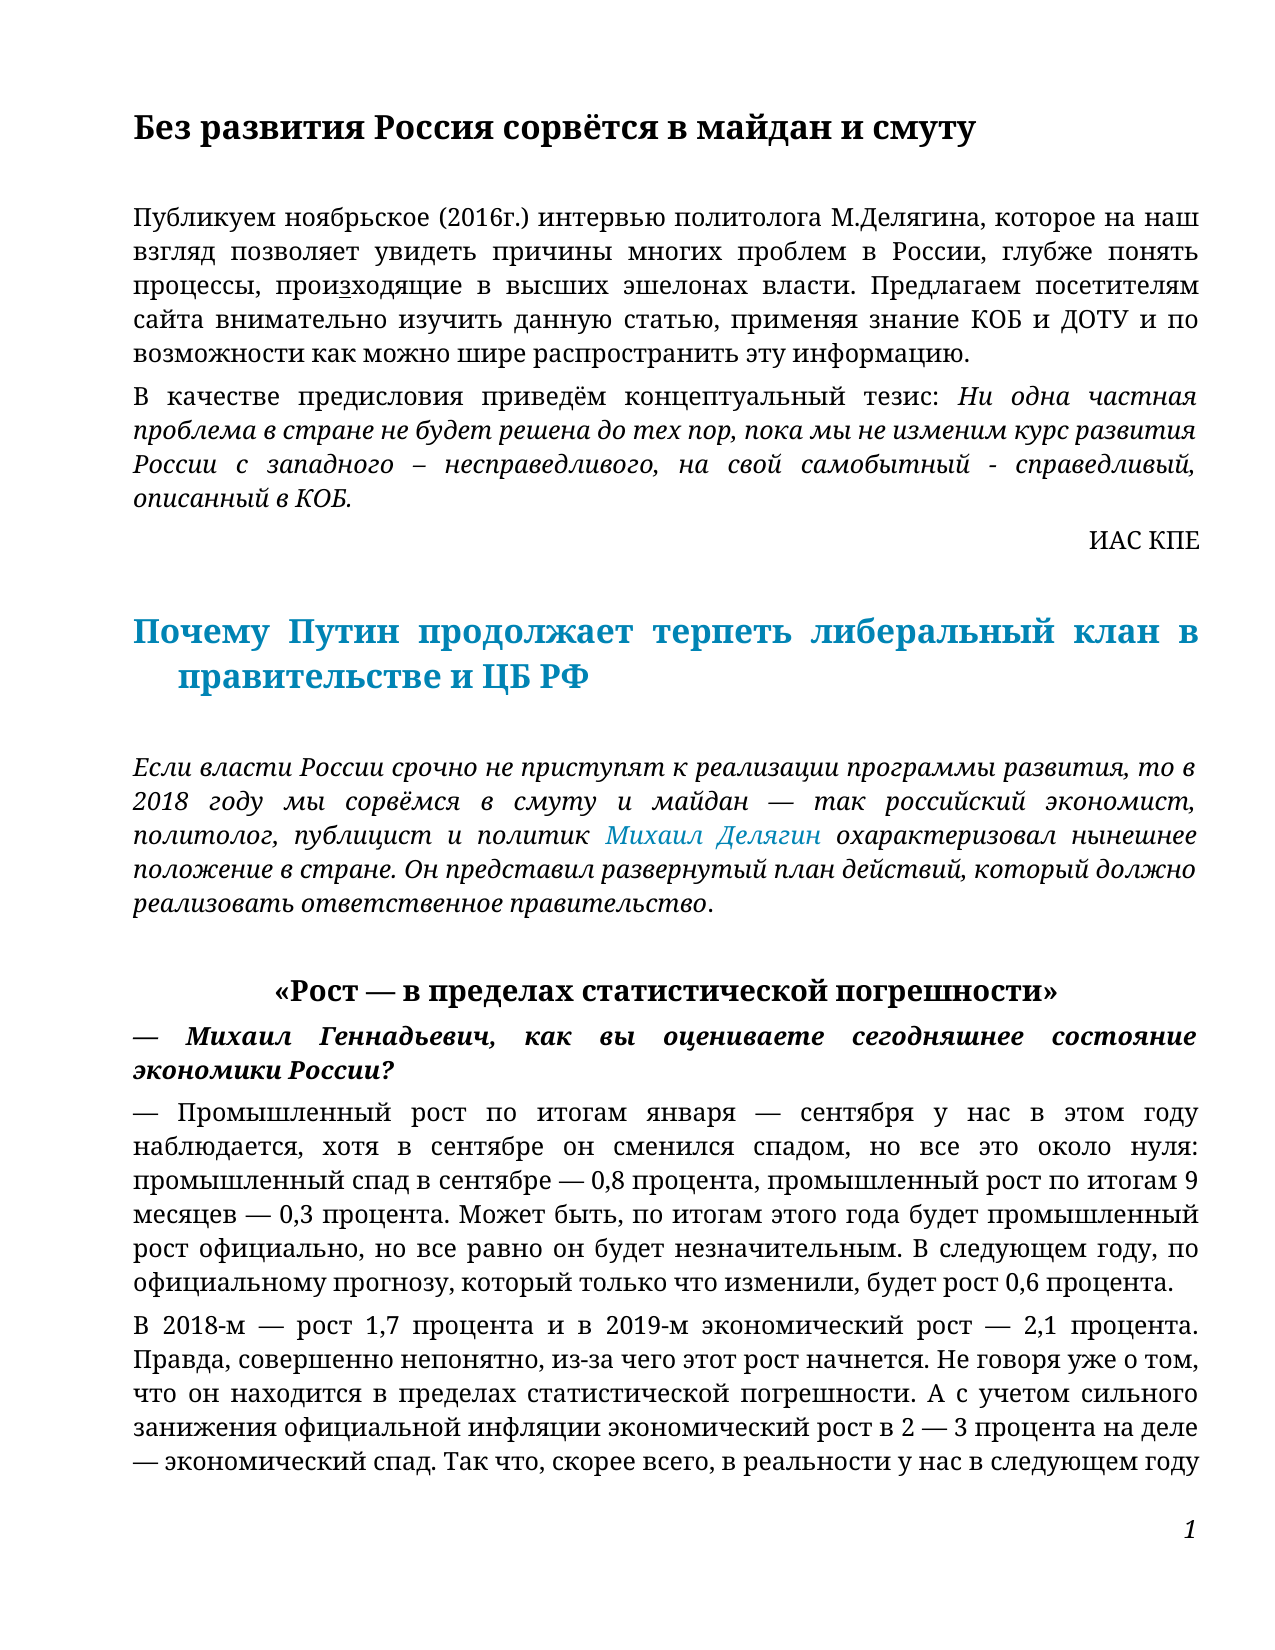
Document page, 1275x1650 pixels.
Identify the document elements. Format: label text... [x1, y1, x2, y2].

text В качестве предисловия приведём концептуальный тезис: Ни одна частная проблема в стране не будет решена до тех пор, пока мы не изменим курс развития России с западного – несправедливого, на свой самобытный - справедливый, описанный в КОБ. [133, 378, 1200, 514]
text В 2018-м — рост 1,7 процента и в 2019-м экономический рост — 2,1 процента. Правда, совершенно непонятно, из-за чего этот рост начнется. Не говоря уже о том, что он находится в пределах статистической погрешности. А с учетом сильного занижения официальной инфляции экономический рост в 2 — 3 процента на деле — экономический спад. Так что, скорее всего, в реальности у нас в следующем году [133, 1307, 1200, 1478]
subtitle Почему Путин продолжает терпеть либеральный клан в правительстве и ЦБ РФ [133, 608, 1200, 698]
subtitle Без развития Россия сорвётся в майдан и смуту [133, 103, 1200, 149]
text Если власти России срочно не приступят к реализации программы развития, то в 2018 году мы сорвёмся в смуту и майдан — так российский экономист, политолог, публицист и политик Михаил Делягин охарактеризовал нынешнее положение в стране. Он представил развернутый план действий, который должно реализовать ответственное правительство. [133, 749, 1200, 919]
text Публикуем ноябрьское (2016г.) интервью политолога М.Делягина, которое на наш взгляд позволяет увидеть причины многих проблем в России, глубже понять процессы, произходящие в высших эшелонах власти. Предлагаем посетителям сайта внимательно изучить данную статью, применяя знание КОБ и ДОТУ и по возможности как можно шире распространить эту информацию. [133, 199, 1200, 370]
text ИАС КПЕ [133, 523, 1200, 557]
text — Михаил Геннадьевич, как вы оцениваете сегодняшнее состояние экономики России? [133, 1018, 1200, 1086]
subtitle «Рост — в пределах статистической погрешности» [133, 970, 1200, 1010]
text — Промышленный рост по итогам января — сентября у нас в этом году наблюдается, хотя в сентябре он сменился спадом, но все это около нуля: промышленный спад в сентябре — 0,8 процента, промышленный рост по итогам 9 месяцев — 0,3 процента. Может быть, по итогам этого года будет промышленный рост официально, но все равно он будет незначительным. В следующем году, по официальному прогнозу, который только что изменили, будет рост 0,6 процента. [133, 1095, 1200, 1299]
